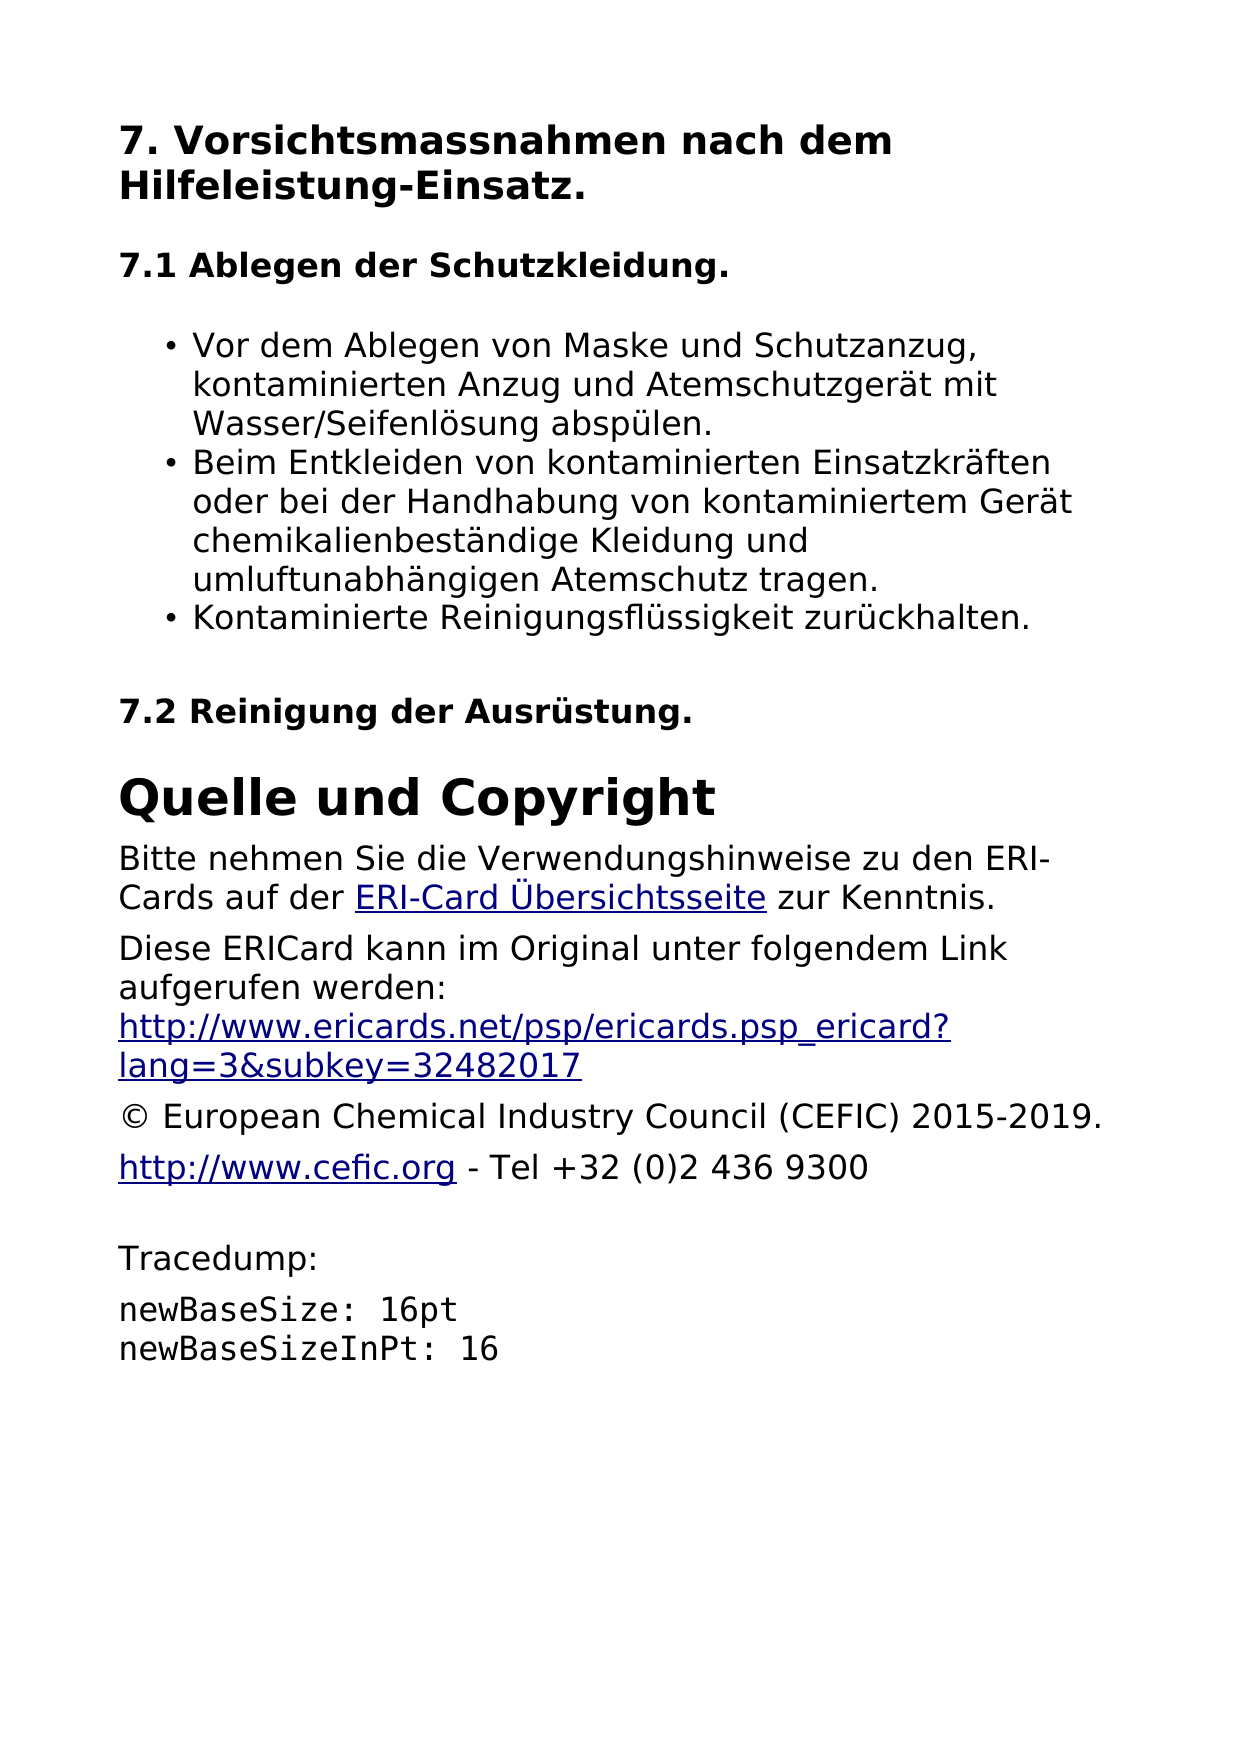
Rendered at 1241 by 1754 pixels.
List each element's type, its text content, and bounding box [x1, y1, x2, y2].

list Beim Entkleiden von kontaminierten Einsatzkräften oder bei der Handhabung von kontaminiertem Gerät chemikalienbeständige Kleidung und umluftunabhängigen Atemschutz tragen. [177, 443, 1122, 599]
text http://www.cefic.org - Tel +32 (0)2 436 9300 [118, 1149, 1122, 1188]
subtitle 7.2 Reinigung der Ausrüstung. [118, 692, 1122, 731]
list Kontaminierte Reinigungsflüssigkeit zurückhalten. [177, 599, 1122, 638]
subtitle Quelle und Copyright [118, 768, 1122, 827]
text Tracedump: [118, 1200, 1122, 1278]
subtitle 7.1 Ablegen der Schutzkleidung. [118, 246, 1122, 285]
subtitle 7. Vorsichtsmassnahmen nach dem Hilfeleistung-Einsatz. [118, 118, 1122, 208]
text newBaseSize: 16pt newBaseSizeInPt: 16 [118, 1290, 1122, 1368]
text © European Chemical Industry Council (CEFIC) 2015-2019. [118, 1097, 1122, 1136]
text Diese ERICard kann im Original unter folgendem Link aufgerufen werden: http://www.ericards.net/psp/ericards.psp_ericard?lang=3&subkey=32482017 [118, 929, 1122, 1085]
list Vor dem Ablegen von Maske und Schutzanzug, kontaminierten Anzug und Atemschutzgerät mit Wasser/Seifenlösung abspülen. [177, 327, 1122, 443]
text Bitte nehmen Sie die Verwendungshinweise zu den ERI-Cards auf der ERI-Card Übersichtsseite zur Kenntnis. [118, 839, 1122, 917]
